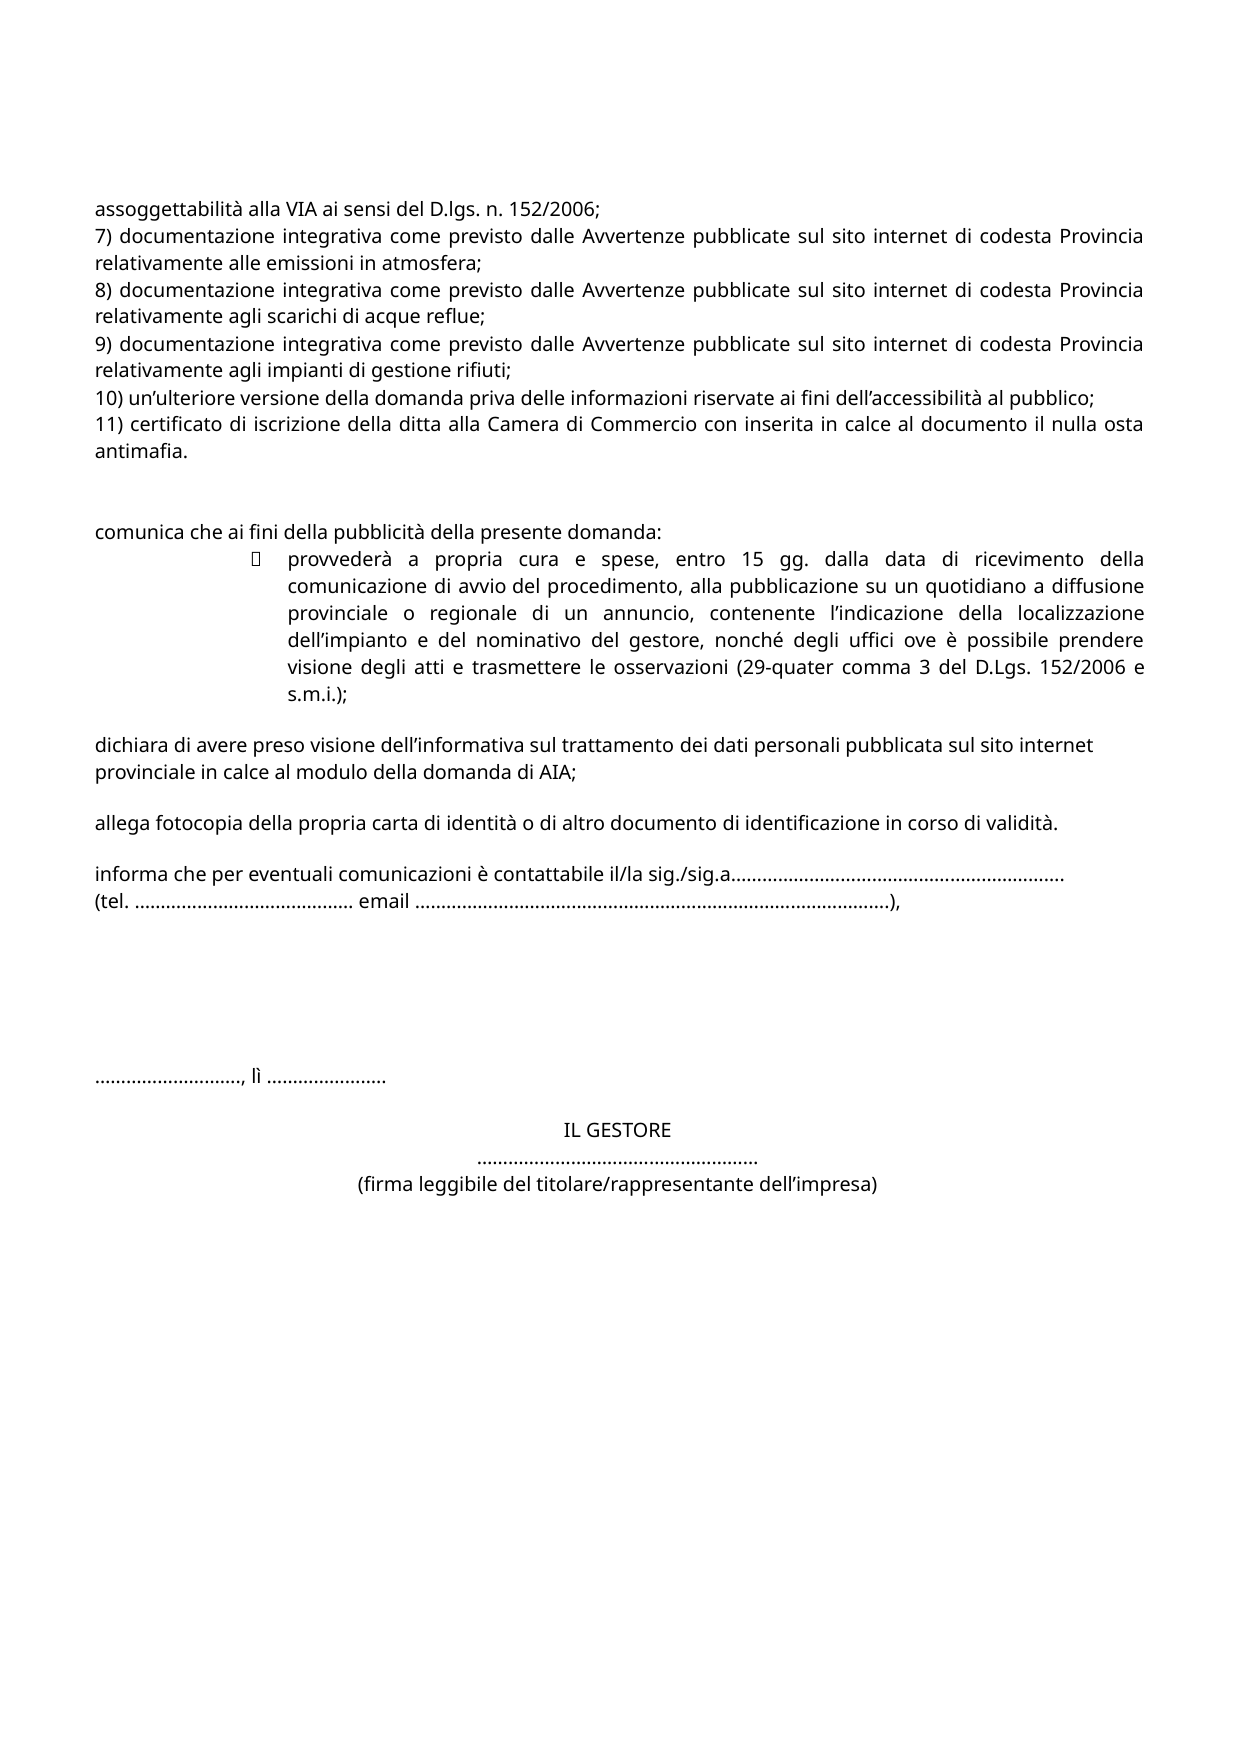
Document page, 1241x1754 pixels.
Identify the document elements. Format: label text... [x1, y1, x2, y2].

text 11) certificato di iscrizione della ditta alla Camera di Commercio con inserita in calce al documento il nulla osta antimafia. [94, 411, 1146, 465]
text assoggettabilità alla VIA ai sensi del D.lgs. n. 152/2006; [94, 195, 1146, 222]
text 8) documentazione integrativa come previsto dalle Avvertenze pubblicate sul sito internet di codesta Provincia relativamente agli scarichi di acque reflue; [94, 276, 1146, 330]
text ………………………., lì ………………….. [94, 1062, 1146, 1089]
list provvederà a propria cura e spese, entro 15 gg. dalla data di ricevimento della comunicazione di avvio del procedimento, alla pubblicazione su un quotidiano a diffusione provinciale o regionale di un annuncio, contenente l’indicazione della localizzazione dell’impianto e del nominativo del gestore, nonché degli uffici ove è possibile prendere visione degli atti e trasmettere le osservazioni (29-quater comma 3 del D.Lgs. 152/2006 e s.m.i.); [250, 546, 1146, 707]
text allega fotocopia della propria carta di identità o di altro documento di identificazione in corso di validità. [94, 809, 1146, 836]
text comunica che ai fini della pubblicità della presente domanda: [94, 519, 1146, 546]
text IL GESTORE ……………………………………………… (firma leggibile del titolare/rappresentante dell’impresa) [94, 1116, 1146, 1197]
text 10) un’ulteriore versione della domanda priva delle informazioni riservate ai fini dell’accessibilità al pubblico; [94, 384, 1146, 411]
text 9) documentazione integrativa come previsto dalle Avvertenze pubblicate sul sito internet di codesta Provincia relativamente agli impianti di gestione rifiuti; [94, 330, 1146, 384]
text 7) documentazione integrativa come previsto dalle Avvertenze pubblicate sul sito internet di codesta Provincia relativamente alle emissioni in atmosfera; [94, 222, 1146, 276]
text dichiara di avere preso visione dell’informativa sul trattamento dei dati personali pubblicata sul sito internet provinciale in calce al modulo della domanda di AIA; [94, 731, 1146, 785]
text informa che per eventuali comunicazioni è contattabile il/la sig./sig.a………………………………………………………. (tel. …………………………………… e­mail ……………………………………………………………………………….), [94, 860, 1146, 914]
